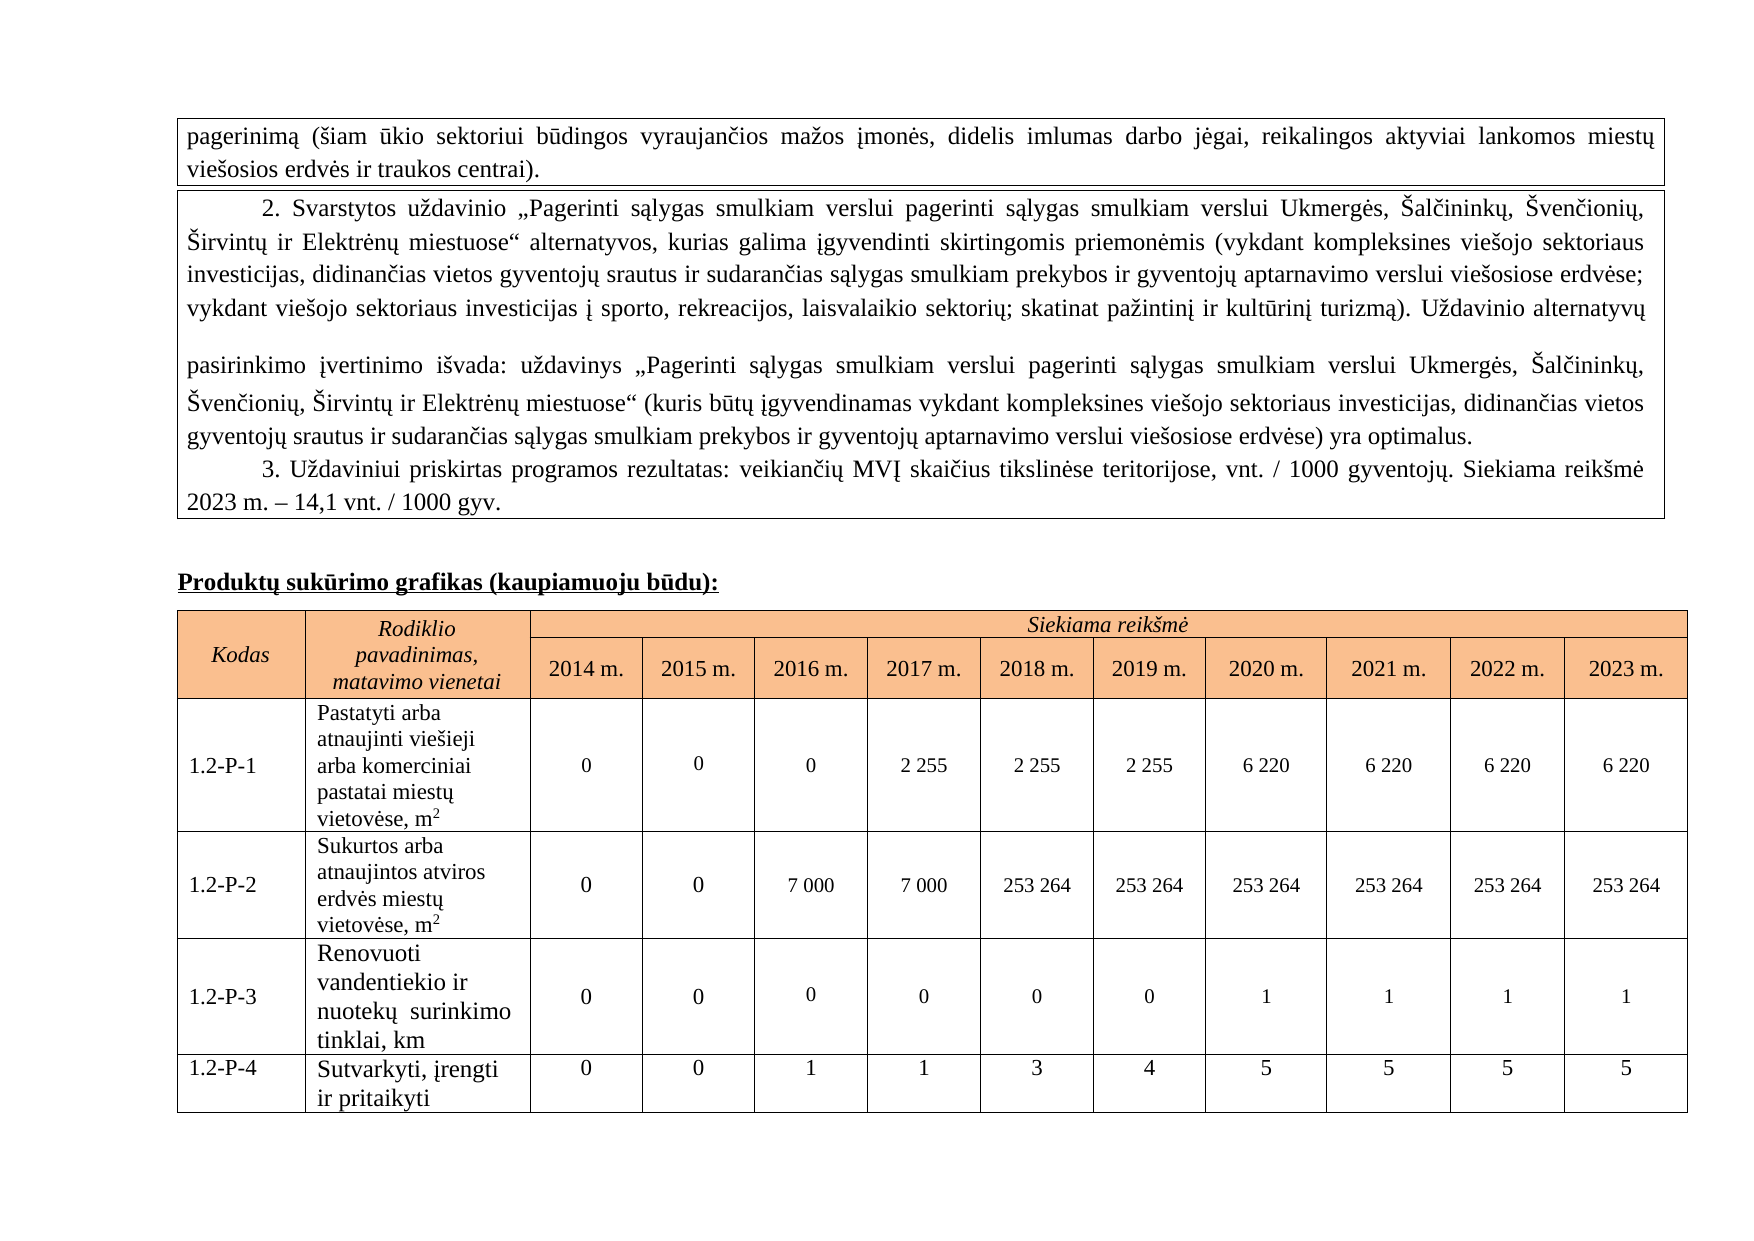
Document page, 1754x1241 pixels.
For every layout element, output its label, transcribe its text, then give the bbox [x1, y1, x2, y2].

table_cell 0 [1094, 939, 1205, 1053]
table_cell 6 220 [1206, 699, 1326, 831]
table_cell 2017 m. [868, 638, 980, 698]
table_cell 2021 m. [1327, 638, 1450, 698]
table_cell 253 264 [1094, 832, 1205, 937]
table_cell 5 [1327, 1055, 1450, 1112]
text Produktų sukūrimo grafikas (kaupiamuoju būdu): [177, 567, 1665, 596]
table_cell 7 000 [868, 832, 980, 937]
text 3. Uždaviniui priskirtas programos rezultatas: veikiančių MVĮ skaičius tikslinėse teritorijose, vnt. / 1000 gyventojų. Siekiama reikšmė 2023 m. – 14,1 vnt. / 1000 gyv. [178, 451, 1664, 518]
table_cell 0 [531, 832, 642, 937]
table_cell 7 000 [755, 832, 867, 937]
table_header Kodas [178, 611, 305, 698]
text 2. Svarstytos uždavinio „Pagerinti sąlygas smulkiam verslui pagerinti sąlygas smulkiam verslui Ukmergės, Šalčininkų, Švenčionių, Širvintų ir Elektrėnų miestuose“ alternatyvos, kurias galima įgyvendinti skirtingomis priemonėmis (vykdant kompleksines viešojo sektoriaus investicijas, didinančias vietos gyventojų srautus ir sudarančias sąlygas smulkiam prekybos ir gyventojų aptarnavimo verslui viešosiose erdvėse; vykdant viešojo sektoriaus investicijas į sporto, rekreacijos, laisvalaikio sektorių; skatinat pažintinį ir kultūrinį turizmą). Uždavinio alternatyvų pasirinkimo įvertinimo išvada: uždavinys „Pagerinti sąlygas smulkiam verslui pagerinti sąlygas smulkiam verslui Ukmergės, Šalčininkų, Švenčionių, Širvintų ir Elektrėnų miestuose“ (kuris būtų įgyvendinamas vykdant kompleksines viešojo sektoriaus investicijas, didinančias vietos gyventojų srautus ir sudarančias sąlygas smulkiam prekybos ir gyventojų aptarnavimo verslui viešosiose erdvėse) yra optimalus. [178, 191, 1664, 450]
table_cell 6 220 [1451, 699, 1564, 831]
table_cell 0 [643, 939, 754, 1053]
table_header Siekiama reikšmė [531, 611, 1687, 637]
table_header Rodiklio pavadinimas, matavimo vienetai [306, 611, 530, 698]
table_cell 2022 m. [1451, 638, 1564, 698]
table_cell 0 [868, 939, 980, 1053]
table_cell 2018 m. [981, 638, 1093, 698]
table_cell 6 220 [1327, 699, 1450, 831]
table_cell 2 255 [1094, 699, 1205, 831]
table_cell 1 [1206, 939, 1326, 1053]
table_cell 1 [1565, 939, 1687, 1053]
table_cell Pastatyti arba atnaujinti viešieji arba komerciniai pastatai miestų vietovėse, m2 [306, 699, 530, 831]
table_cell 6 220 [1565, 699, 1687, 831]
table_cell 5 [1451, 1055, 1564, 1112]
table_cell 0 [531, 1055, 642, 1112]
table_cell 2 255 [981, 699, 1093, 831]
table_cell 5 [1206, 1055, 1326, 1112]
table_cell 1.2-P-3 [178, 939, 305, 1053]
table_cell 2016 m. [755, 638, 867, 698]
table_cell 2 255 [868, 699, 980, 831]
table_cell 253 264 [1565, 832, 1687, 937]
table_cell 2023 m. [1565, 638, 1687, 698]
table_cell 0 [531, 699, 642, 831]
table_cell 2014 m. [531, 638, 642, 698]
table_cell 0 [755, 699, 867, 831]
table_cell 1 [755, 1055, 867, 1112]
table_cell 253 264 [1327, 832, 1450, 937]
table_cell 0 [643, 832, 754, 937]
table_cell 1 [1451, 939, 1564, 1053]
table_cell 0 [531, 939, 642, 1053]
table_cell Renovuoti vandentiekio ir nuotekų surinkimo tinklai, km [306, 939, 530, 1053]
table_cell 1.2-P-1 [178, 699, 305, 831]
table_cell 253 264 [981, 832, 1093, 937]
table_cell 0 [643, 699, 754, 831]
table_cell 253 264 [1206, 832, 1326, 937]
table_cell 0 [981, 939, 1093, 1053]
table_cell 253 264 [1451, 832, 1564, 937]
table_cell 2015 m. [643, 638, 754, 698]
table_cell Sukurtos arba atnaujintos atviros erdvės miestų vietovėse, m2 [306, 832, 530, 937]
table_cell Sutvarkyti, įrengti ir pritaikyti [306, 1055, 530, 1112]
table_cell 0 [755, 939, 867, 1053]
table_cell 2020 m. [1206, 638, 1326, 698]
table_cell 0 [643, 1055, 754, 1112]
table_cell 2019 m. [1094, 638, 1205, 698]
table_cell 1.2-P-4 [178, 1055, 305, 1112]
table_cell 1 [1327, 939, 1450, 1053]
table_cell 3 [981, 1055, 1093, 1112]
text pagerinimą (šiam ūkio sektoriui būdingos vyraujančios mažos įmonės, didelis imlumas darbo jėgai, reikalingos aktyviai lankomos miestų viešosios erdvės ir traukos centrai). [178, 119, 1664, 185]
table_cell 5 [1565, 1055, 1687, 1112]
table_cell 1 [868, 1055, 980, 1112]
table_cell 4 [1094, 1055, 1205, 1112]
table_cell 1.2-P-2 [178, 832, 305, 937]
